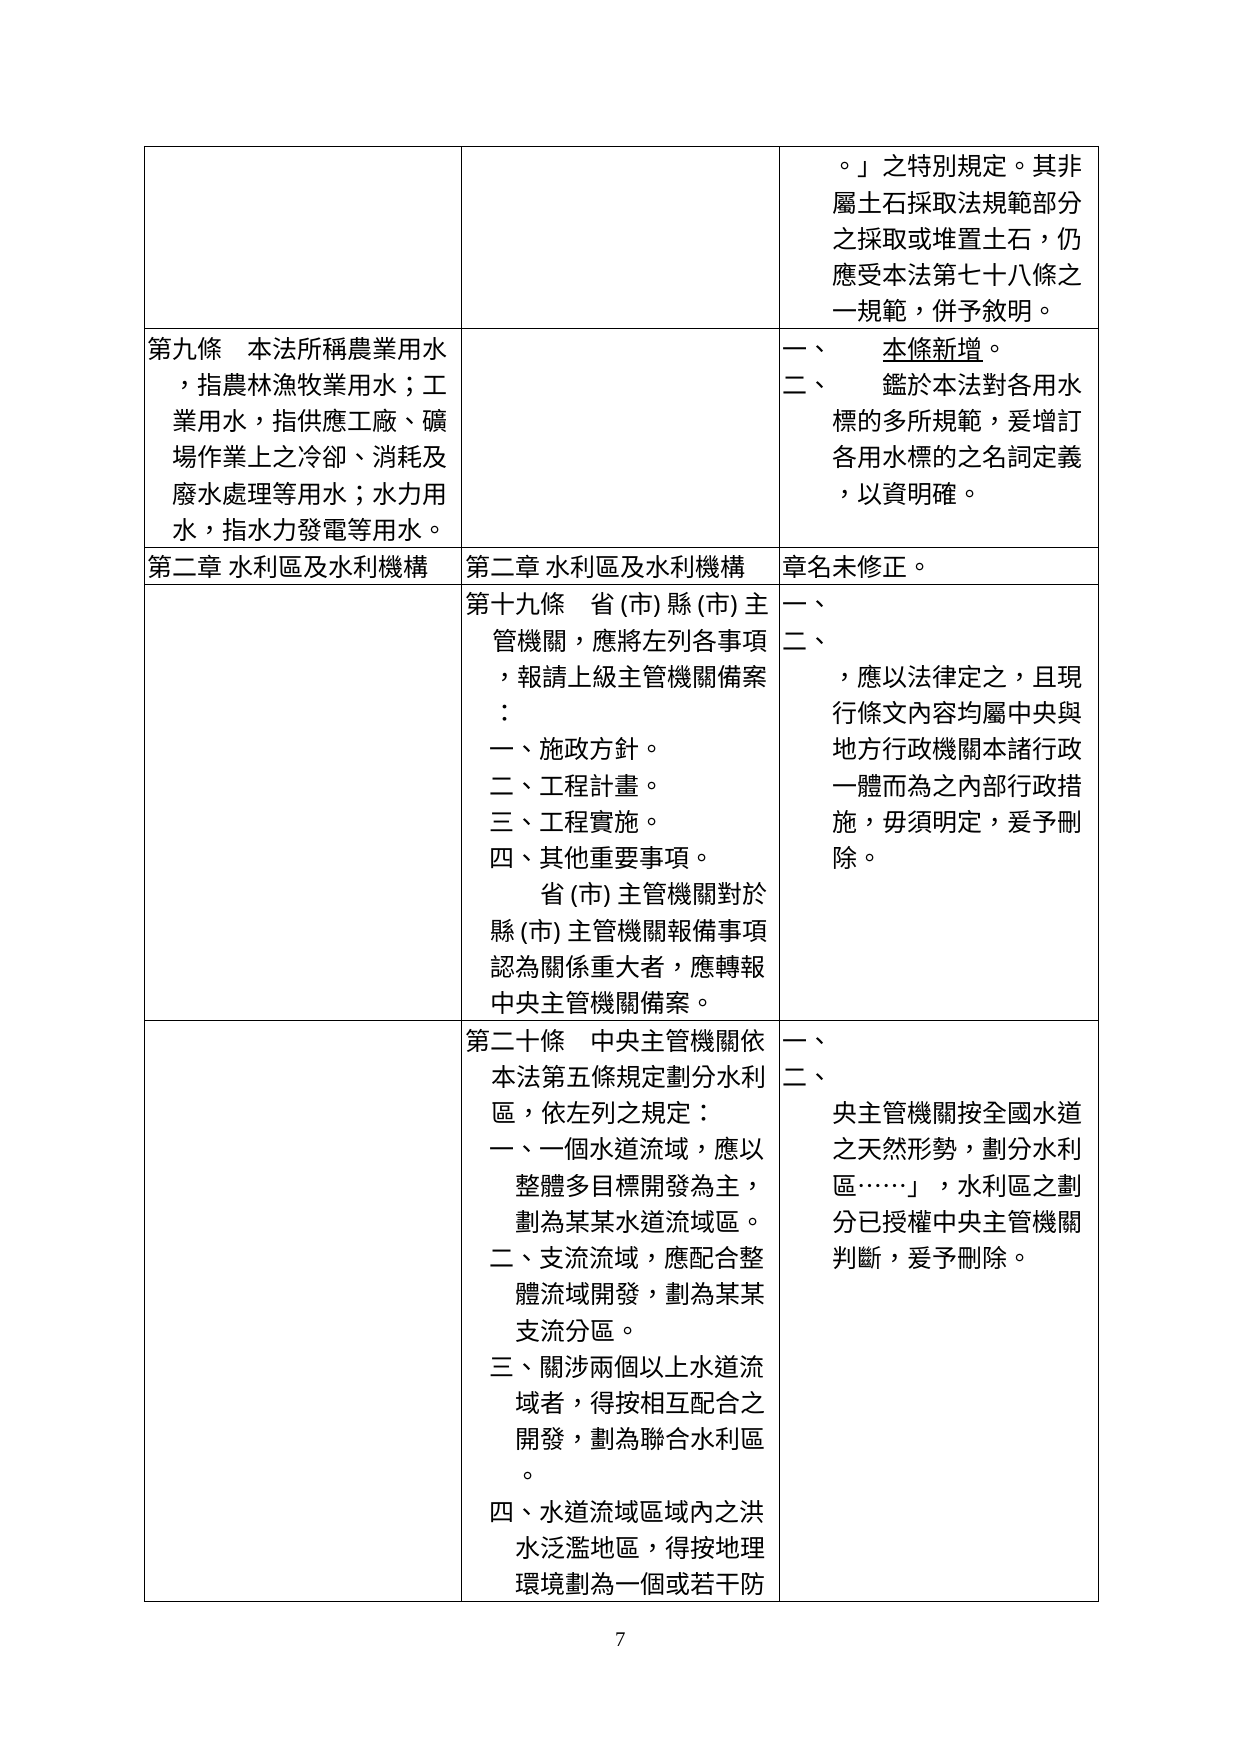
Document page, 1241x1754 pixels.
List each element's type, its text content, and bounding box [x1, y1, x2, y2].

table_cell 第九條 本法所稱農業用水，指農林漁牧業用水；工業用水，指供應工廠、礦場作業上之冷卻、消耗及廢水處理等用水；水力用水，指水力發電等用水。 [145, 329, 461, 547]
table_cell 本條刪除。 中央與地方之權限劃分，應以法律定之，且現行條文內容均屬中央與地方行政機關本諸行政一體而為之內部行政措施，毋須明定，爰予刪除。 [780, 585, 1098, 1020]
table_cell 第十九條 省 (市) 縣 (市) 主管機關，應將左列各事項，報請上級主管機關備案： 一、施政方針。 二、工程計畫。 三、工程實施。 四、其他重要事項。 省 (市) 主管機關對於縣 (市) 主管機關報備事項認為關係重大者，應轉報中央主管機關備案。 [462, 585, 779, 1020]
table_cell 本條新增。 本法第五十四條之一、第六十三條之三、第六十三條之五、第七十八條之一及第七十八條之三，分別針對水庫蓄水範圍、灌溉事業設施範圍、海堤區域、河川區域及排水設施範圍，訂有採取或堆置土石應經許可之規定，惟因該等條文所稱「土石」常滋生執行疑義，爰增訂名詞定義，以資明確。 以本法第七十八條之一為例，該條之立法意旨，主要係考量於河川區域內有該條各款行為時，將有某種程度地妨礙河川防護之虞，爰規範其行為應經主管機關許可，俾利管理。基此，該條第三款規定所稱「土石」，係包括土石採取法第四條第一款所定義之「土石」及礦業法第三條所列以土、砂、礫或石型態存在之各礦。 另鑑於土石採取法對河川及水域砂石已有完整規範，河川管理辦法第三十一條第三項訂有「屬土石採取使用者，…其申請程序及優先順序依土石採取法規定辦理。」之特別規定。其非屬土石採取法規範部分之採取或堆置土石，仍應受本法第七十八條之一規範，併予敘明。 [780, 147, 1098, 328]
table_cell [145, 585, 461, 1020]
table_cell [145, 1021, 461, 1601]
table_cell [145, 147, 461, 328]
table_cell 章名未修正。 [780, 548, 1098, 584]
table_cell 第二章 水利區及水利機構 [145, 548, 461, 584]
table_cell 本條新增。 鑑於本法對各用水標的多所規範，爰增訂各用水標的之名詞定義，以資明確。 [780, 329, 1098, 547]
table_cell 本條刪除。 按本法第五條明定「中央主管機關按全國水道之天然形勢，劃分水利區……」，水利區之劃分已授權中央主管機關判斷，爰予刪除。 [780, 1021, 1098, 1601]
table_cell [462, 329, 779, 547]
table_cell 第二章 水利區及水利機構 [462, 548, 779, 584]
table_cell [462, 147, 779, 328]
table_cell 第二十條 中央主管機關依本法第五條規定劃分水利區，依左列之規定： 一、一個水道流域，應以整體多目標開發為主，劃為某某水道流域區。 二、支流流域，應配合整體流域開發，劃為某某支流分區。 三、關涉兩個以上水道流域者，得按相互配合之開發，劃為聯合水利區。 四、水道流域區域內之洪水泛濫地區，得按地理環境劃為一個或若干防 [462, 1021, 779, 1601]
